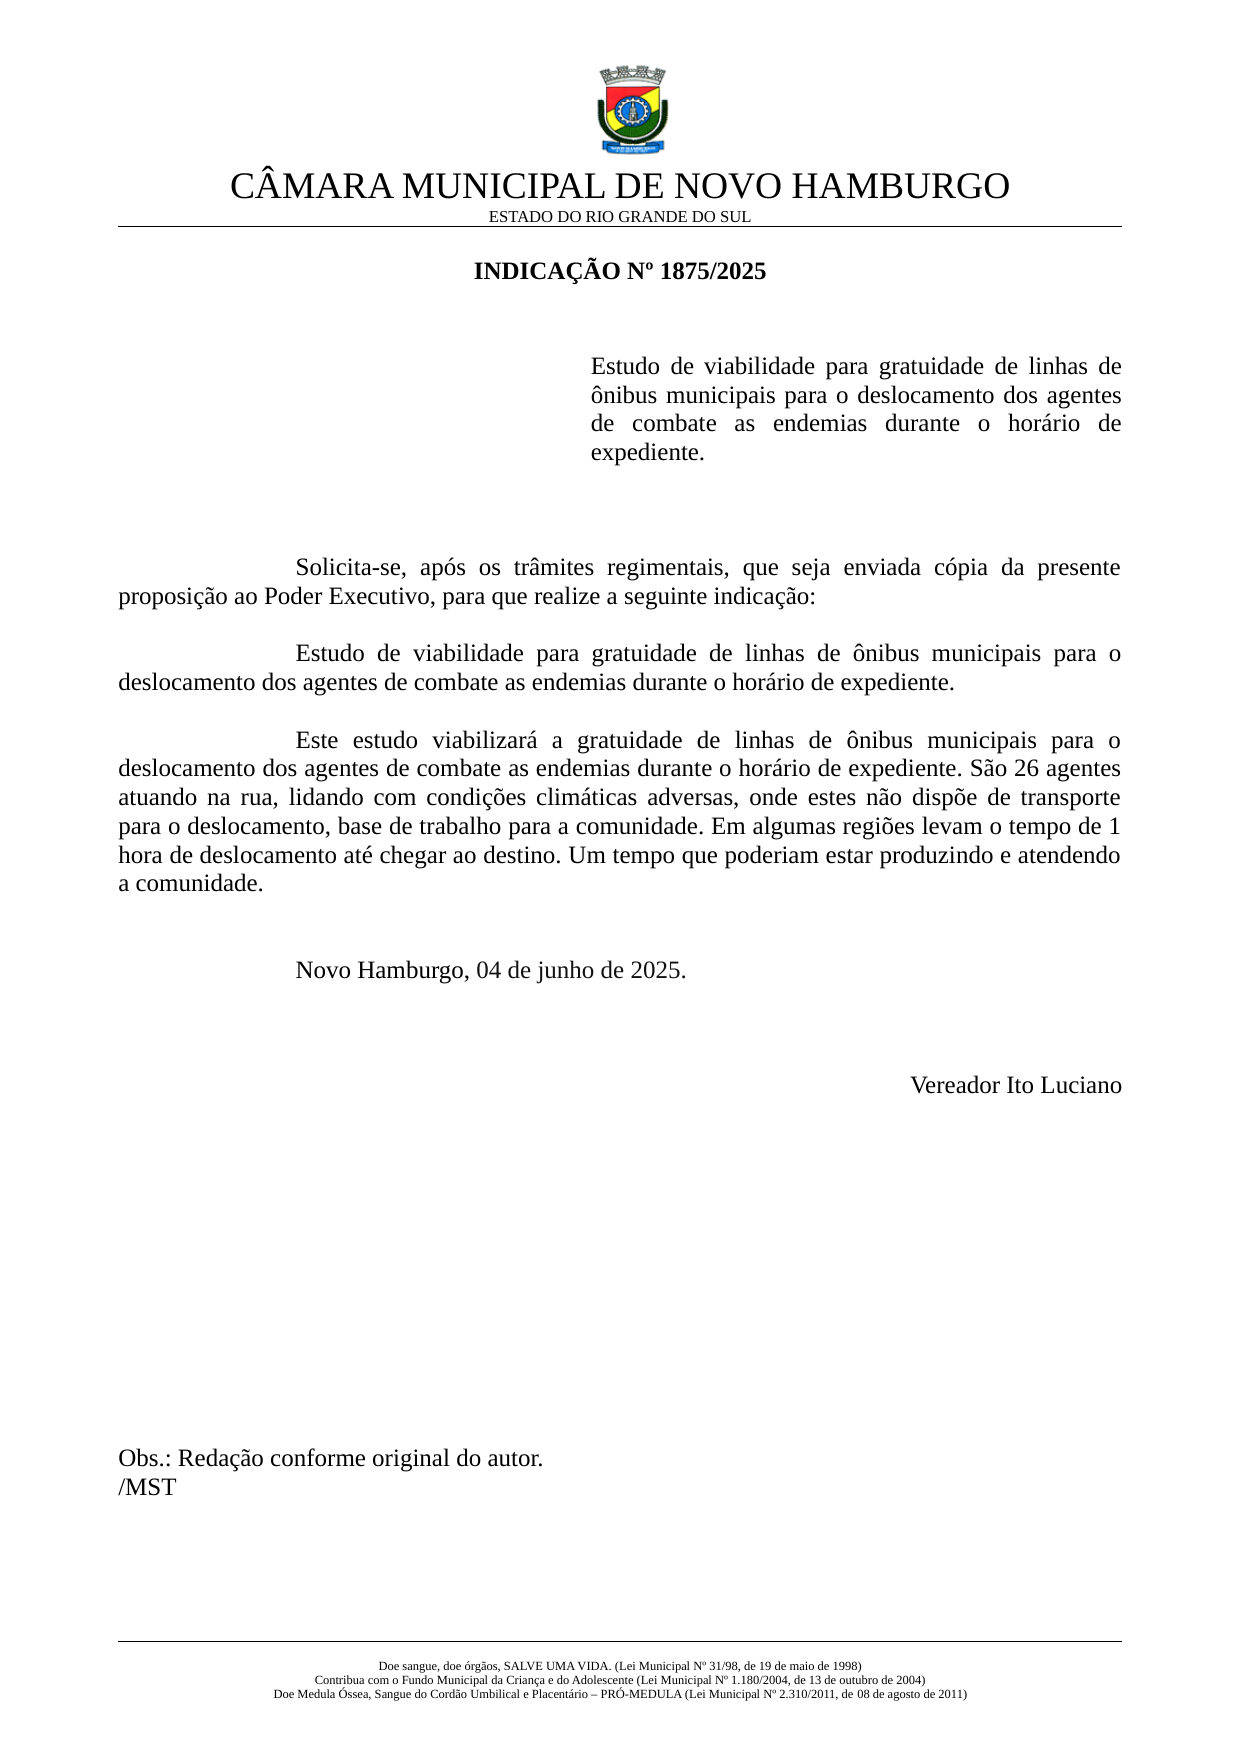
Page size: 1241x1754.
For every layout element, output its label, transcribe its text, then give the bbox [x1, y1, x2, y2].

text Estudo de viabilidade para gratuidade de linhas de ônibus municipais para o deslocamento dos agentes de combate as endemias durante o horário de expediente. [591, 351, 1122, 466]
text Estudo de viabilidade para gratuidade de linhas de ônibus municipais para o deslocamento dos agentes de combate as endemias durante o horário de expediente. [118, 638, 1122, 696]
text INDICAÇÃO Nº 1875/2025 [118, 256, 1122, 285]
text Novo Hamburgo, 04 de junho de 2025. [118, 955, 1122, 983]
text Obs.: Redação conforme original do autor. [118, 1443, 1122, 1472]
text Este estudo viabilizará a gratuidade de linhas de ônibus municipais para o deslocamento dos agentes de combate as endemias durante o horário de expediente. São 26 agentes atuando na rua, lidando com condições climáticas adversas, onde estes não dispõe de transporte para o deslocamento, base de trabalho para a comunidade. Em algumas regiões levam o tempo de 1 hora de deslocamento até chegar ao destino. Um tempo que poderiam estar produzindo e atendendo a comunidade. [118, 725, 1122, 897]
picture [591, 58, 672, 159]
text Solicita-se, após os trâmites regimentais, que seja enviada cópia da presente proposição ao Poder Executivo, para que realize a seguinte indicação: [118, 552, 1122, 610]
text Vereador Ito Luciano [118, 1070, 1122, 1098]
text /MST [118, 1472, 1122, 1501]
